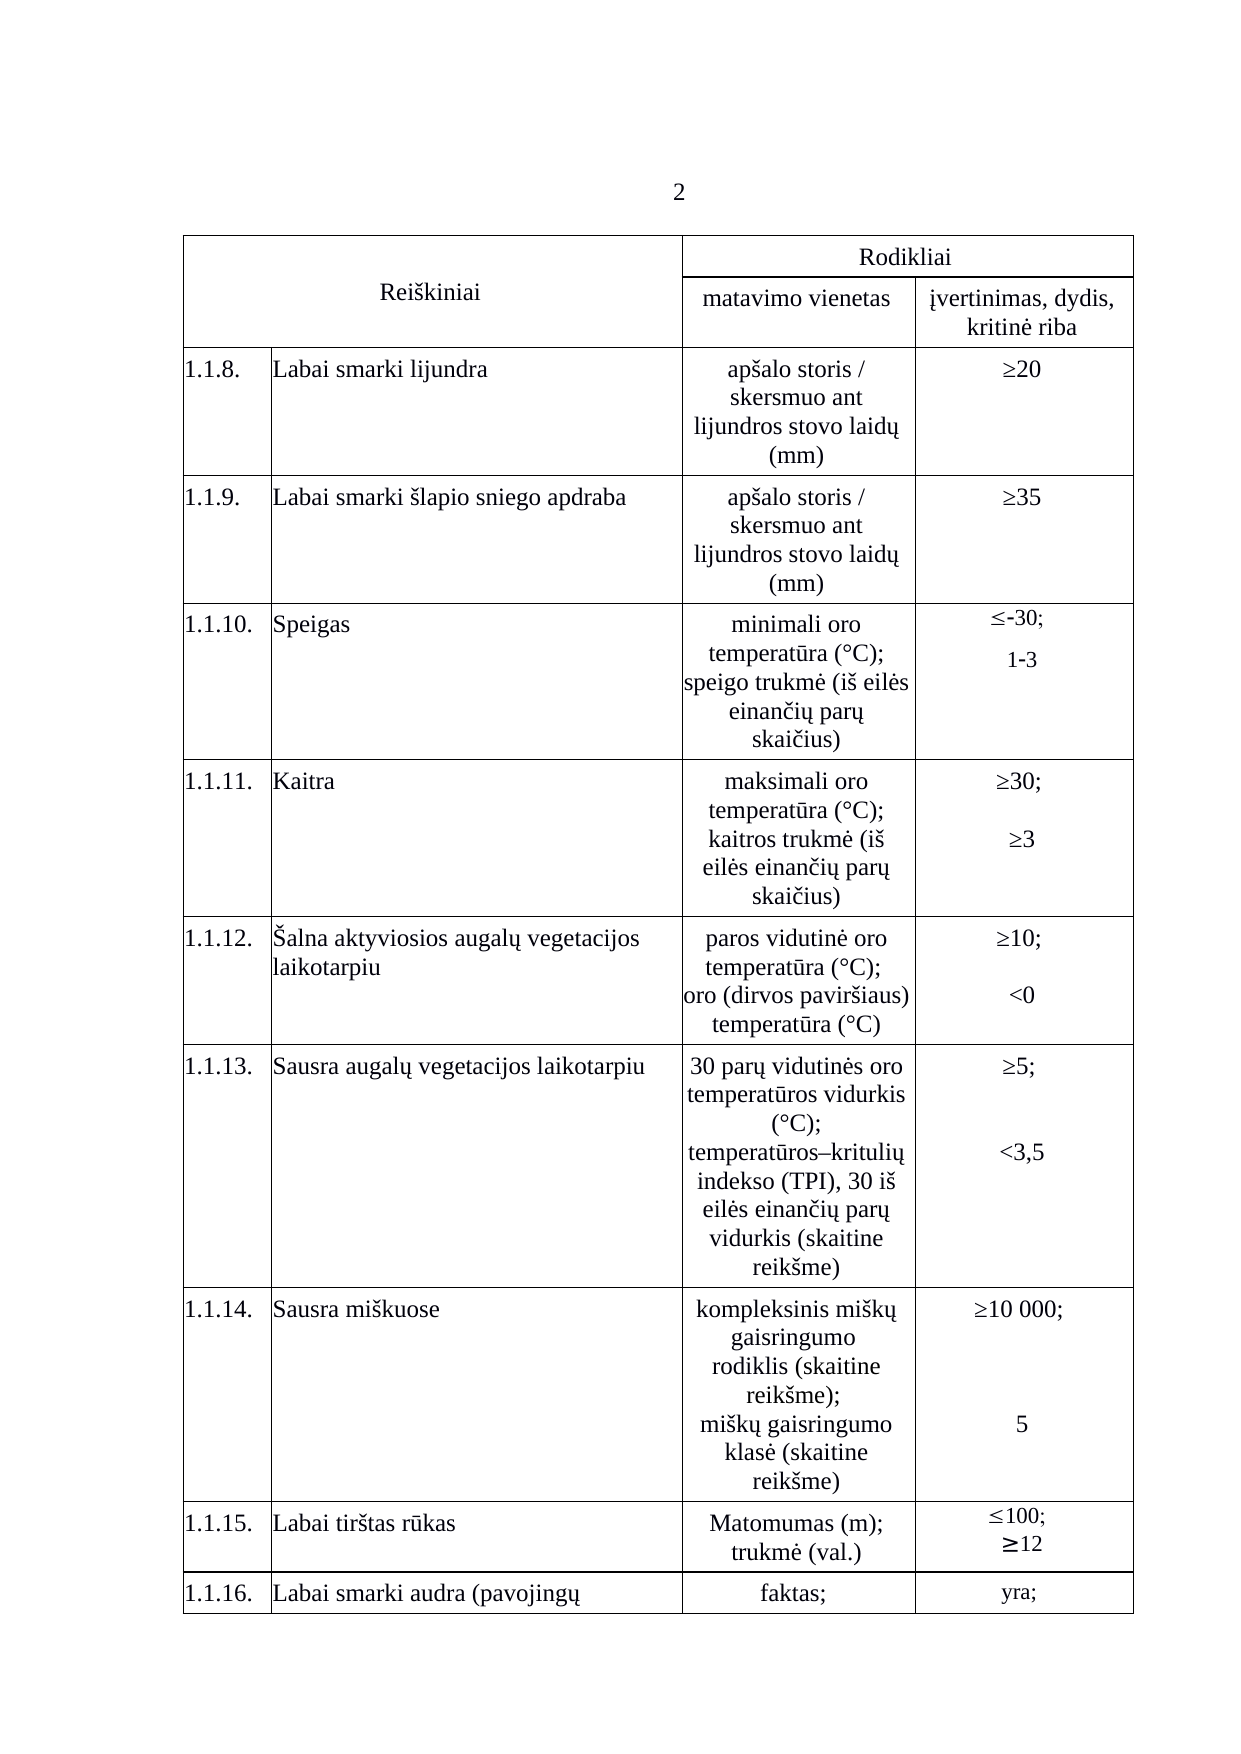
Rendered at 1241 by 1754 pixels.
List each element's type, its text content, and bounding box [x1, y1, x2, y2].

table_header Reiškiniai [184, 236, 682, 347]
table_cell ≥35 [916, 476, 1133, 603]
table_cell Sausra miškuose [272, 1288, 682, 1501]
table_cell yra; [916, 1573, 1133, 1613]
table_cell 1.1.11. [184, 760, 271, 916]
table_cell Labai smarki audra (pavojingų [272, 1573, 682, 1613]
table_cell faktas; [683, 1573, 915, 1613]
table_cell įvertinimas, dydis, kritinė riba [916, 278, 1133, 347]
table_cell Labai smarki šlapio sniego apdraba [272, 476, 682, 603]
table_cell 30 parų vidutinės oro temperatūros vidurkis (°C); temperatūros–kritulių indekso (TPI), 30 iš eilės einančių parų vidurkis (skaitine reikšme) [683, 1045, 915, 1287]
table_cell Kaitra [272, 760, 682, 916]
table_header Rodikliai [683, 236, 1133, 276]
table_cell Sausra augalų vegetacijos laikotarpiu [272, 1045, 682, 1287]
table_cell kompleksinis miškų gaisringumo rodiklis (skaitine reikšme); miškų gaisringumo klasė (skaitine reikšme) [683, 1288, 915, 1501]
table_cell Speigas [272, 604, 682, 759]
table_cell minimali oro temperatūra (°C); speigo trukmė (iš eilės einančių parų skaičius) [683, 604, 915, 759]
table_cell paros vidutinė oro temperatūra (°C); oro (dirvos paviršiaus) temperatūra (°C) [683, 917, 915, 1044]
table_cell 1.1.15. [184, 1502, 271, 1571]
table_cell 1.1.9. [184, 476, 271, 603]
table_cell apšalo storis / skersmuo ant lijundros stovo laidų (mm) [683, 476, 915, 603]
table_cell ≥5; <3,5 [916, 1045, 1133, 1287]
table_cell ≥20 [916, 348, 1133, 475]
table_cell 1.1.14. [184, 1288, 271, 1501]
table_cell matavimo vienetas [683, 278, 915, 347]
table_cell  ≥ [916, 1502, 1133, 1571]
table_cell Labai tirštas rūkas [272, 1502, 682, 1571]
table_cell apšalo storis / skersmuo ant lijundros stovo laidų (mm) [683, 348, 915, 475]
table_cell ≥10; <0 [916, 917, 1133, 1044]
table_cell Šalna aktyviosios augalų vegetacijos laikotarpiu [272, 917, 682, 1044]
table_cell maksimali oro temperatūra (°C); kaitros trukmė (iš eilės einančių parų skaičius) [683, 760, 915, 916]
table_cell ≥30; ≥3 [916, 760, 1133, 916]
table_cell 1.1.13. [184, 1045, 271, 1287]
table_cell 1.1.12. [184, 917, 271, 1044]
table_cell Matomumas (m); trukmė (val.) [683, 1502, 915, 1571]
table_cell ≥10 000; 5 [916, 1288, 1133, 1501]
table_cell 1.1.16. [184, 1573, 271, 1613]
table_cell 1.1.10. [184, 604, 271, 759]
table_cell Labai smarki lijundra [272, 348, 682, 475]
table_cell 1.1.8. [184, 348, 271, 475]
table_cell   [916, 604, 1133, 759]
